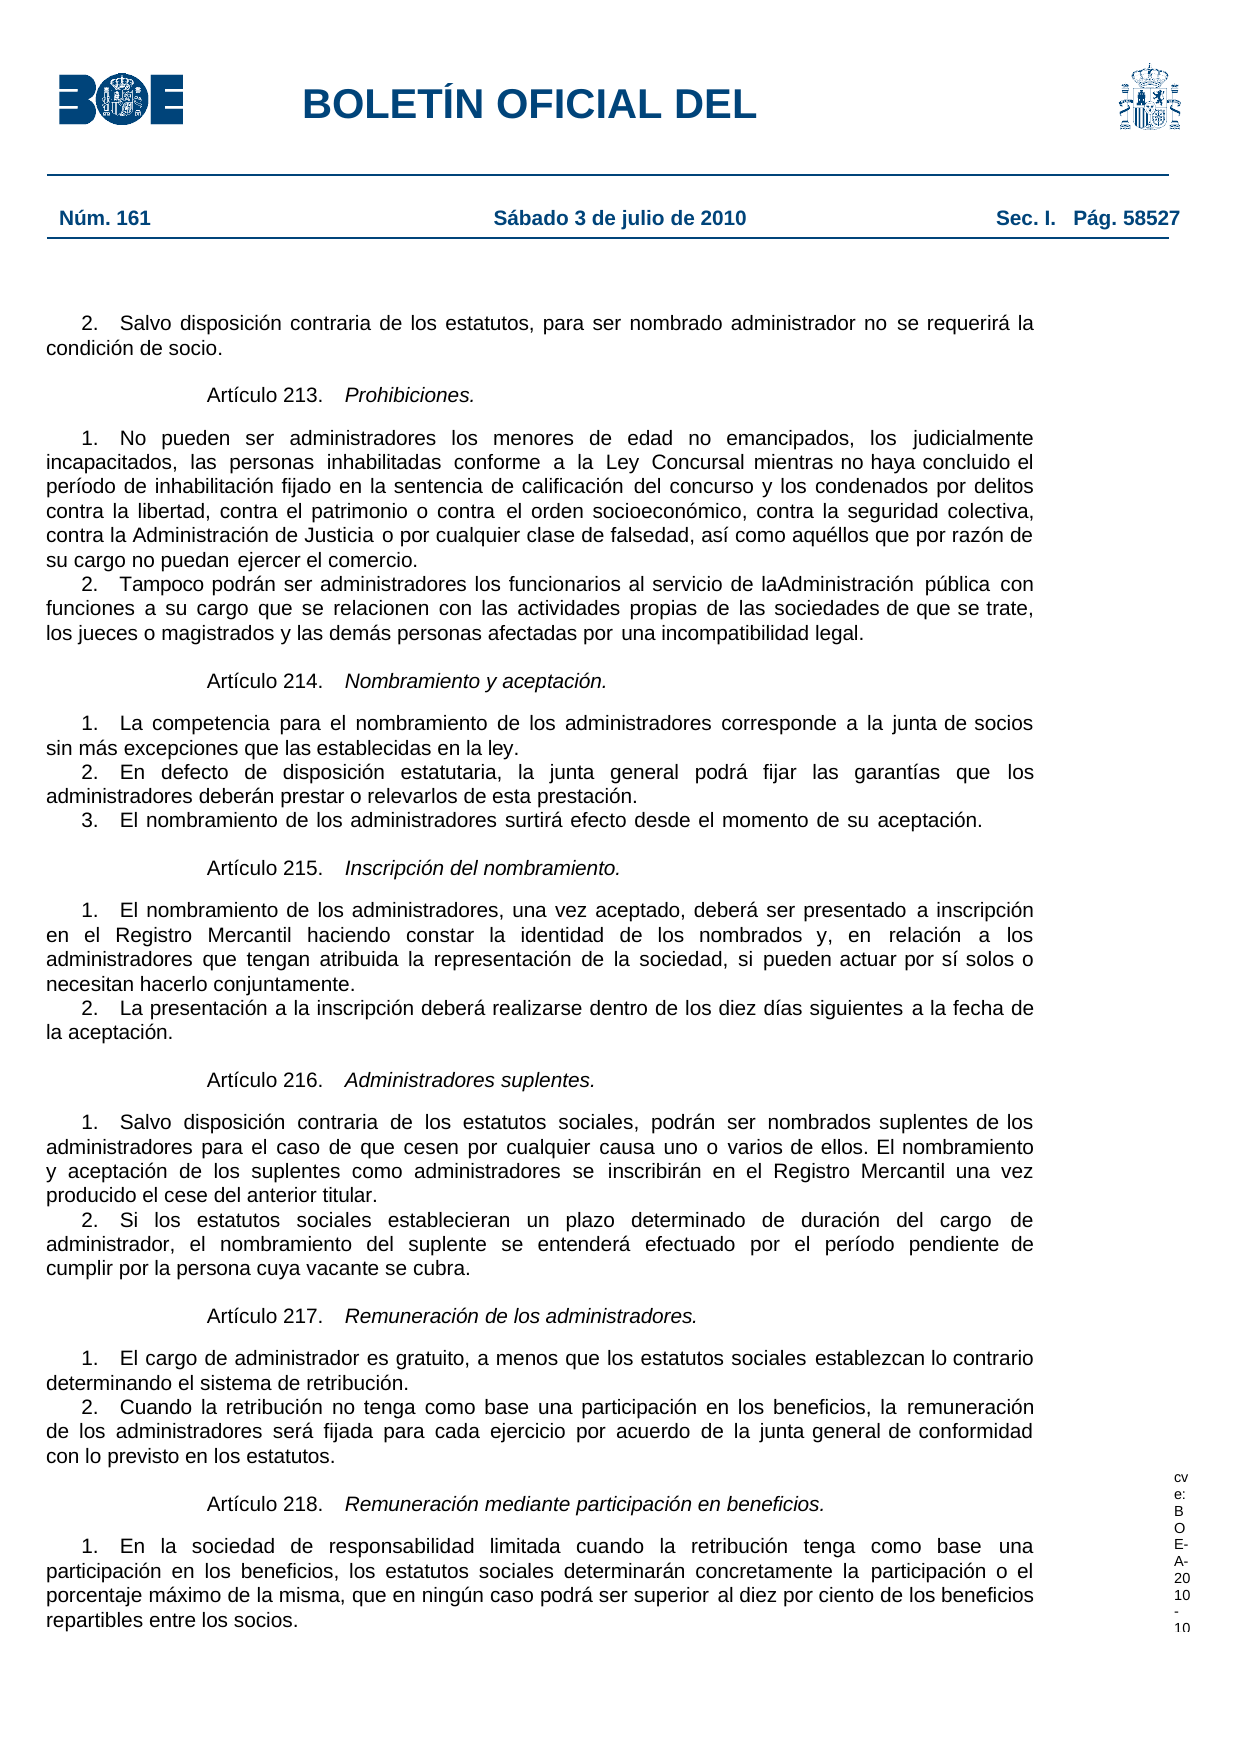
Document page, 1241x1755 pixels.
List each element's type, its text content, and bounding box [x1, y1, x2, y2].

list En la sociedad de responsabilidad limitada cuando la retribución tenga como base una participación en los beneficios, los estatutos sociales determinarán concretamente la participación o el porcentaje máximo de la misma, que en ningún caso podrá ser superior al diez por ciento de los beneficios repartibles entre los socios. [46, 1534, 1034, 1632]
list Cuando la retribución no tenga como base una participación en los beneficios, la remuneración de los administradores será fijada para cada ejercicio por acuerdo de la junta general de conformidad con lo previsto en los estatutos. [46, 1395, 1034, 1467]
list El nombramiento de los administradores, una vez aceptado, deberá ser presentado a inscripción en el Registro Mercantil haciendo constar la identidad de los nombrados y, en relación a los administradores que tengan atribuida la representación de la sociedad, si pueden actuar por sí solos o necesitan hacerlo conjuntamente. [46, 898, 1034, 995]
text Artículo 215. Inscripción del nombramiento. [207, 856, 1195, 880]
text Artículo 213. Prohibiciones. [207, 383, 1195, 407]
text Artículo 214. Nombramiento y aceptación. [207, 669, 1195, 693]
text Artículo 218. Remuneración mediante participación en beneficios. [207, 1491, 1172, 1516]
list La presentación a la inscripción deberá realizarse dentro de los diez días siguientes a la fecha de la aceptación. [46, 996, 1034, 1044]
text Artículo 217. Remuneración de los administradores. [207, 1304, 1195, 1328]
list Si los estatutos sociales establecieran un plazo determinado de duración del cargo de administrador, el nombramiento del suplente se entenderá efectuado por el período pendiente de cumplir por la persona cuya vacante se cubra. [46, 1207, 1034, 1280]
list Salvo disposición contraria de los estatutos sociales, podrán ser nombrados suplentes de los administradores para el caso de que cesen por cualquier causa uno o varios de ellos. El nombramiento y aceptación de los suplentes como administradores se inscribirán en el Registro Mercantil una vez producido el cese del anterior titular. [46, 1110, 1034, 1207]
list Salvo disposición contraria de los estatutos, para ser nombrado administrador no se requerirá la condición de socio. [46, 311, 1034, 359]
list Tampoco podrán ser administradores los funcionarios al servicio de laAdministración pública con funciones a su cargo que se relacionen con las actividades propias de las sociedades de que se trate, los jueces o magistrados y las demás personas afectadas por una incompatibilidad legal. [46, 572, 1034, 645]
text Artículo 216. Administradores suplentes. [207, 1068, 1195, 1092]
list El nombramiento de los administradores surtirá efecto desde el momento de su aceptación. [46, 808, 1034, 832]
list La competencia para el nombramiento de los administradores corresponde a la junta de socios sin más excepciones que las establecidas en la ley. [46, 711, 1034, 759]
list En defecto de disposición estatutaria, la junta general podrá fijar las garantías que los administradores deberán prestar o relevarlos de esta prestación. [46, 759, 1034, 808]
list cve: BOE-A-2010-10544 [1174, 1469, 1191, 1632]
list El cargo de administrador es gratuito, a menos que los estatutos sociales establezcan lo contrario determinando el sistema de retribución. [46, 1346, 1034, 1394]
subtitle Núm. 161 Sábado 3 de julio de 2010 Sec. I. Pág. 58527 [59, 205, 1195, 229]
list No pueden ser administradores los menores de edad no emancipados, los judicialmente incapacitados, las personas inhabilitadas conforme a la Ley Concursal mientras no haya concluido el período de inhabilitación fijado en la sentencia de calificación del concurso y los condenados por delitos contra la libertad, contra el patrimonio o contra el orden socioeconómico, contra la seguridad colectiva, contra la Administración de Justicia o por cualquier clase de falsedad, así como aquéllos que por razón de su cargo no puedan ejercer el comercio. [46, 426, 1034, 572]
